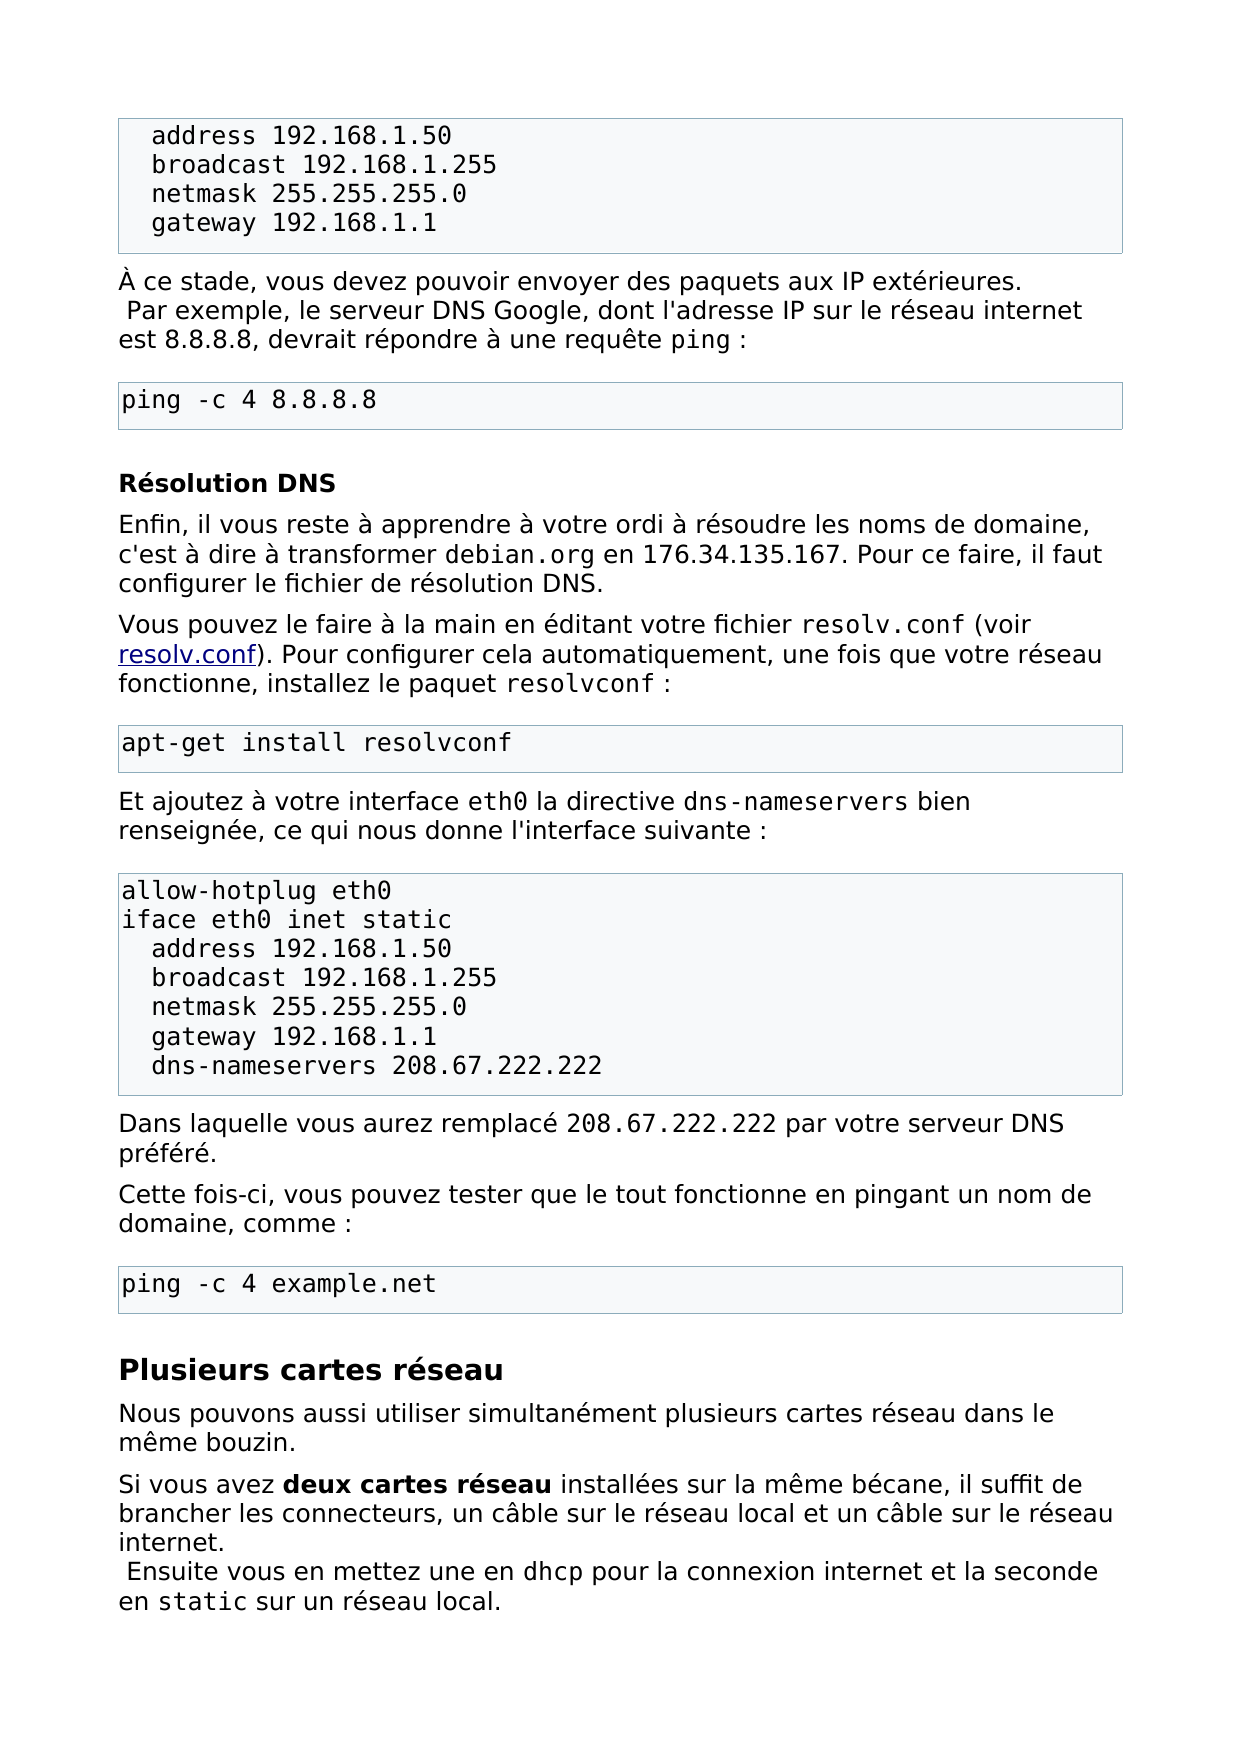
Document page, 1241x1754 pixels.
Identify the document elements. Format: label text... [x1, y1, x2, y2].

text À ce stade, vous devez pouvoir envoyer des paquets aux IP extérieures. Par exemple, le serveur DNS Google, dont l'adresse IP sur le réseau internet est 8.8.8.8, devrait répondre à une requête ping : [118, 267, 1122, 355]
text Vous pouvez le faire à la main en éditant votre fichier resolv.conf (voir resolv.conf). Pour configurer cela automatiquement, une fois que votre réseau fonctionne, installez le paquet resolvconf : [118, 611, 1122, 698]
text Si vous avez deux cartes réseau installées sur la même bécane, il suffit de brancher les connecteurs, un câble sur le réseau local et un câble sur le réseau internet. Ensuite vous en mettez une en dhcp pour la connexion internet et la seconde en static sur un réseau local. [118, 1470, 1122, 1616]
table_header address 192.168.1.50 broadcast 192.168.1.255 netmask 255.255.255.0 gateway 192.168.1.1 [119, 119, 1122, 252]
subtitle Résolution DNS [118, 469, 1122, 498]
table_header apt-get install resolvconf [119, 726, 1122, 772]
text Nous pouvons aussi utiliser simultanément plusieurs cartes réseau dans le même bouzin. [118, 1399, 1122, 1458]
text Cette fois-ci, vous pouvez tester que le tout fonctionne en pingant un nom de domaine, comme : [118, 1180, 1122, 1239]
text Et ajoutez à votre interface eth0 la directive dns-nameservers bien renseignée, ce qui nous donne l'interface suivante : [118, 787, 1122, 846]
table_header ping -c 4 8.8.8.8 [119, 383, 1122, 429]
table_header allow-hotplug eth0 iface eth0 inet static address 192.168.1.50 broadcast 192.168.1.255 netmask 255.255.255.0 gateway 192.168.1.1 dns-nameservers 208.67.222.222 [119, 874, 1122, 1095]
text Enfin, il vous reste à apprendre à votre ordi à résoudre les noms de domaine, c'est à dire à transformer debian.org en 176.34.135.167. Pour ce faire, il faut configurer le fichier de résolution DNS. [118, 511, 1122, 598]
table_header ping -c 4 example.net [119, 1267, 1122, 1313]
subtitle Plusieurs cartes réseau [118, 1353, 1122, 1387]
text Dans laquelle vous aurez remplacé 208.67.222.222 par votre serveur DNS préféré. [118, 1109, 1122, 1168]
